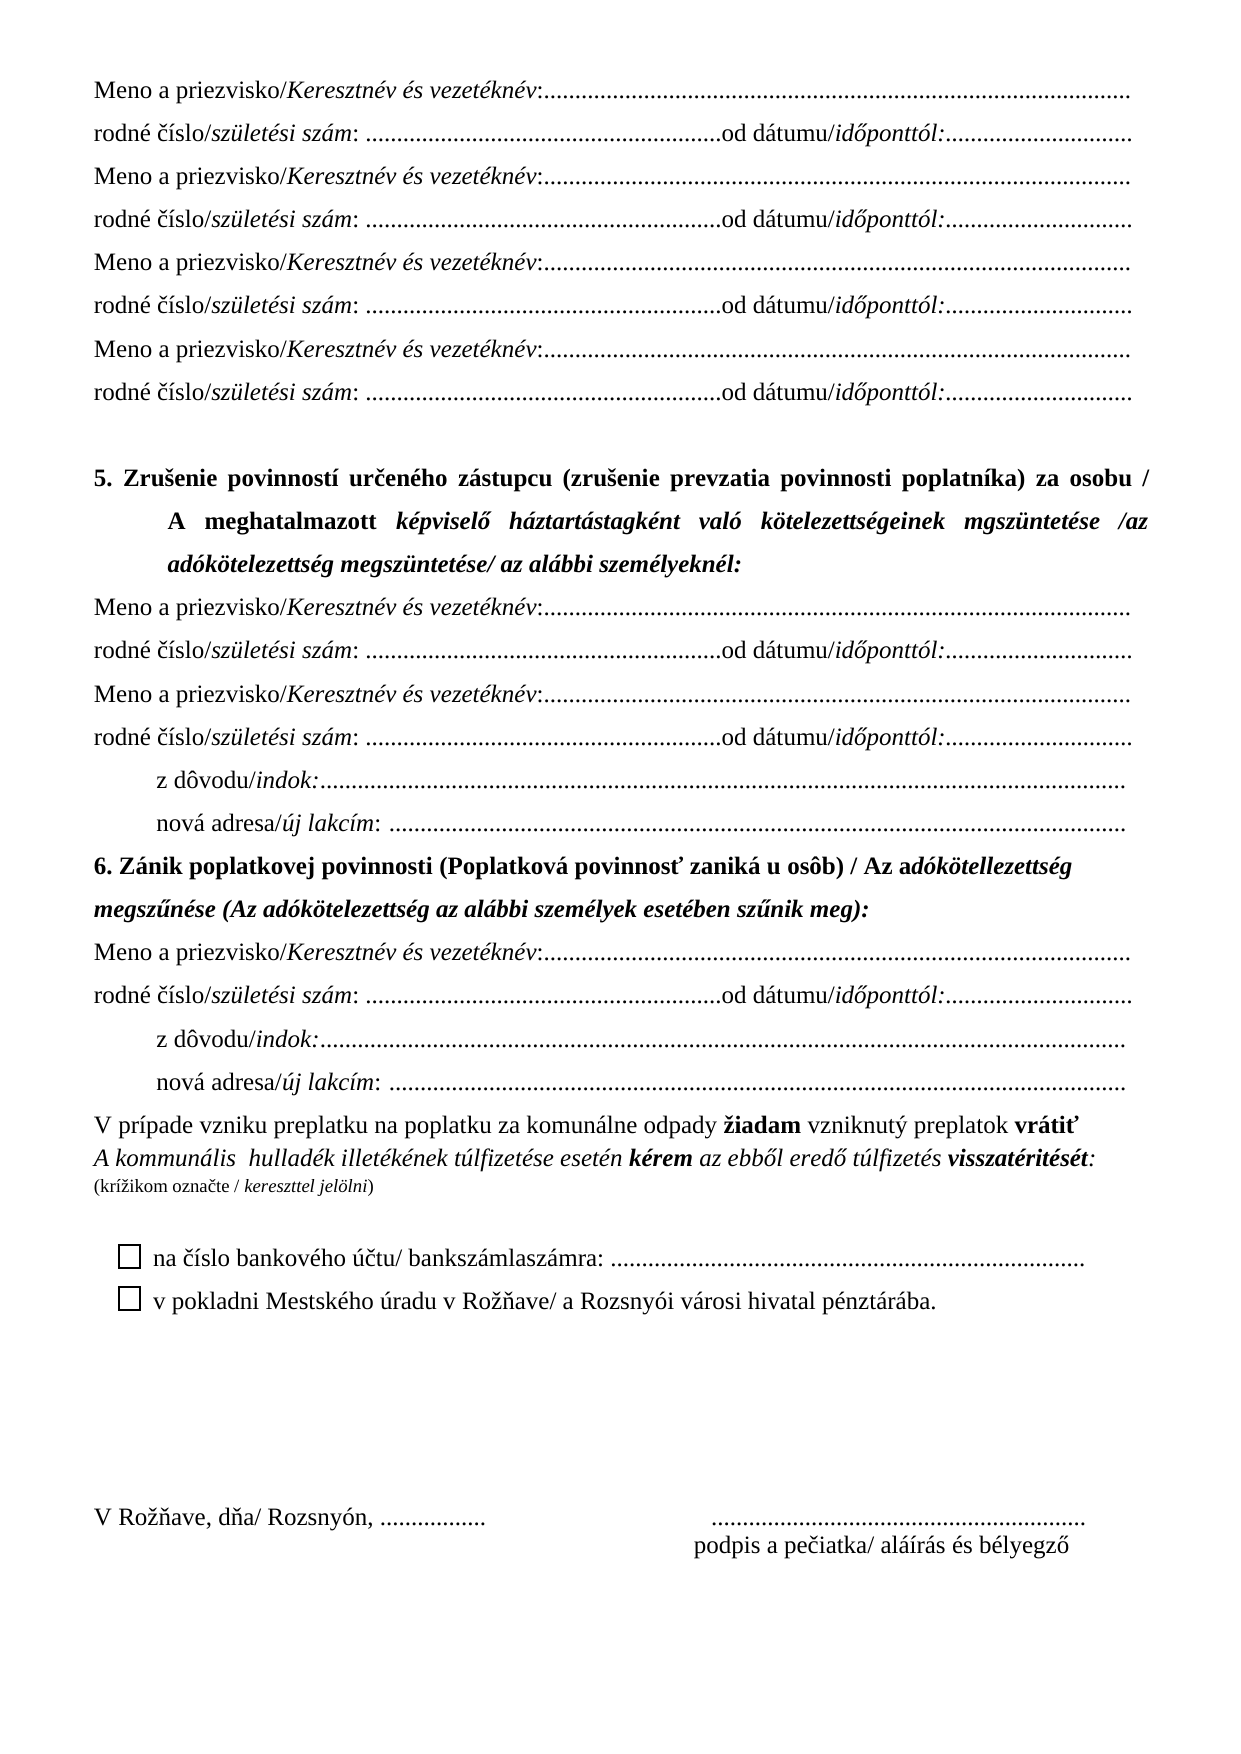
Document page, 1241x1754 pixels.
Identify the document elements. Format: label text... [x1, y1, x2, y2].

text rodné číslo/születési szám: .........................................................od dátumu/időponttól:.............................. [94, 722, 1152, 751]
text rodné číslo/születési szám: .........................................................od dátumu/időponttól:.............................. [94, 204, 1152, 233]
text Meno a priezvisko/Keresztnév és vezetéknév:.............................................................................................. [94, 937, 1152, 966]
text rodné číslo/születési szám: .........................................................od dátumu/időponttól:.............................. [94, 377, 1152, 406]
text podpis a pečiatka/ aláírás és bélyegző [94, 1530, 1152, 1559]
text rodné číslo/születési szám: .........................................................od dátumu/időponttól:.............................. [94, 118, 1152, 147]
text V prípade vzniku preplatku na poplatku za komunálne odpady žiadam vzniknutý preplatok vrátiť [94, 1110, 1152, 1139]
text z dôvodu/indok:................................................................................................................................. [94, 765, 1152, 794]
text Meno a priezvisko/Keresztnév és vezetéknév:.............................................................................................. [94, 592, 1152, 621]
text A kommunális hulladék illetékének túlfizetése esetén kérem az ebből eredő túlfizetés visszatéritését: (krížikom označte / kereszttel jelölni) [94, 1143, 1152, 1196]
text v pokladni Mestského úradu v Rožňave/ a Rozsnyói városi hivatal pénztárába. [153, 1286, 1152, 1315]
text z dôvodu/indok:................................................................................................................................. [94, 1024, 1152, 1052]
text 6. Zánik poplatkovej povinnosti (Poplatková povinnosť zaniká u osôb) / Az adókötellezettség megszűnése (Az adókötelezettség az alábbi személyek esetében szűnik meg): [94, 851, 1152, 923]
text rodné číslo/születési szám: .........................................................od dátumu/időponttól:.............................. [94, 981, 1152, 1009]
text nová adresa/új lakcím: ...................................................................................................................... [94, 1067, 1152, 1096]
text Meno a priezvisko/Keresztnév és vezetéknév:.............................................................................................. [94, 247, 1152, 276]
text Meno a priezvisko/Keresztnév és vezetéknév:.............................................................................................. [94, 161, 1152, 190]
text na číslo bankového účtu/ bankszámlaszámra: ............................................................................ [153, 1243, 1152, 1272]
text rodné číslo/születési szám: .........................................................od dátumu/időponttól:.............................. [94, 636, 1152, 664]
text rodné číslo/születési szám: .........................................................od dátumu/időponttól:.............................. [94, 291, 1152, 319]
text 5. Zrušenie povinností určeného zástupcu (zrušenie prevzatia povinnosti poplatníka) za osobu / A meghatalmazott képviselő háztartástagként való kötelezettségeinek mgszüntetése /az adókötelezettség megszüntetése/ az alábbi személyeknél: [94, 463, 1152, 578]
text nová adresa/új lakcím: ...................................................................................................................... [94, 808, 1152, 837]
text Meno a priezvisko/Keresztnév és vezetéknév:.............................................................................................. [94, 334, 1152, 362]
text V Rožňave, dňa/ Rozsnyón, ................. ............................................................ [94, 1502, 1152, 1530]
text Meno a priezvisko/Keresztnév és vezetéknév:.............................................................................................. [94, 75, 1152, 104]
text Meno a priezvisko/Keresztnév és vezetéknév:.............................................................................................. [94, 679, 1152, 707]
